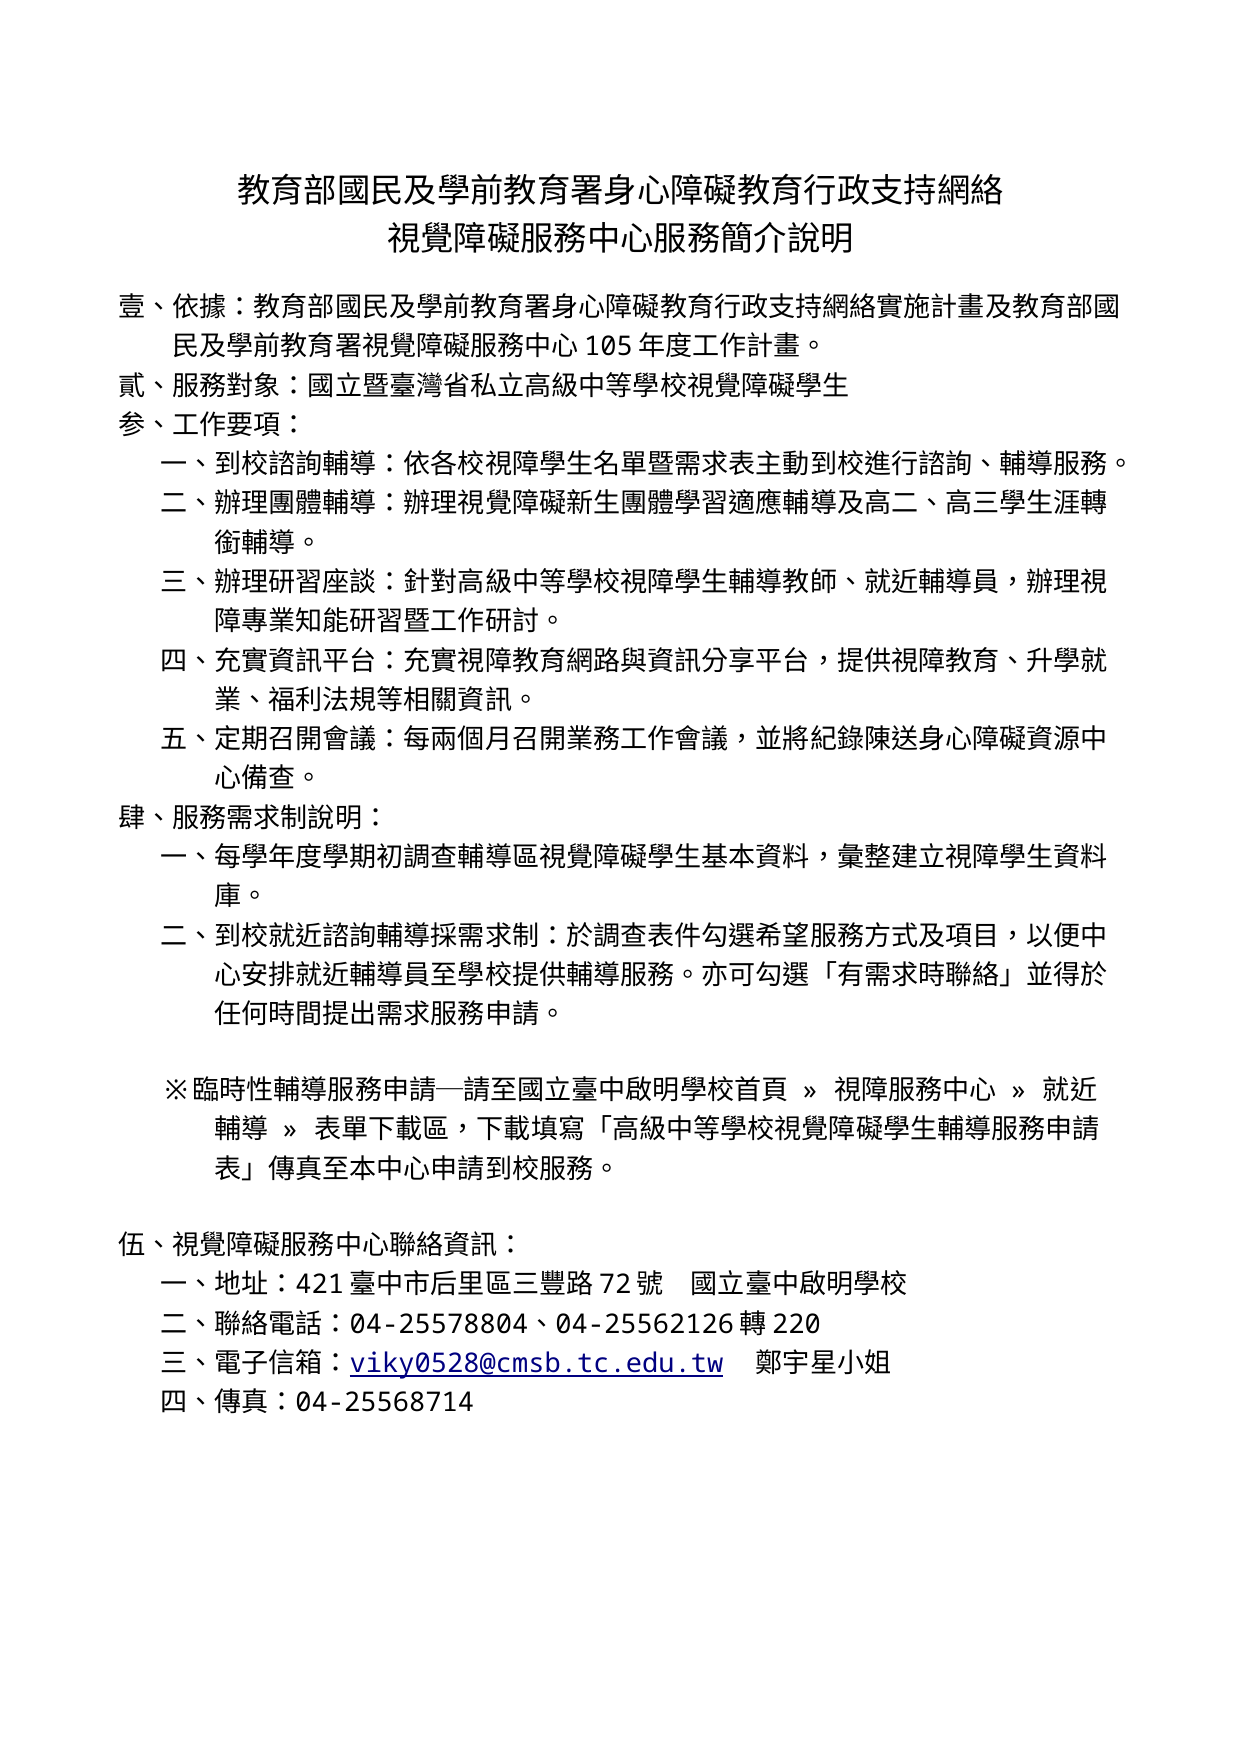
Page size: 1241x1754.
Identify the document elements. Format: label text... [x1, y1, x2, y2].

text 五、定期召開會議：每兩個月召開業務工作會議，並將紀錄陳送身心障礙資源中心備查。 [160, 717, 1122, 796]
text 四、充實資訊平台：充實視障教育網路與資訊分享平台，提供視障教育、升學就業、福利法規等相關資訊。 [160, 638, 1122, 717]
text ※臨時性輔導服務申請─請至國立臺中啟明學校首頁 » 視障服務中心 » 就近輔導 » 表單下載區，下載填寫「高級中等學校視覺障礙學生輔導服務申請表」傳真至本中心申請到校服務。 [160, 1068, 1122, 1186]
text 貳、服務對象：國立暨臺灣省私立高級中等學校視覺障礙學生 [118, 364, 1122, 403]
text 二、聯絡電話：04-25578804、04-25562126轉220 [160, 1302, 1122, 1341]
text 二、到校就近諮詢輔導採需求制：於調查表件勾選希望服務方式及項目，以便中心安排就近輔導員至學校提供輔導服務。亦可勾選「有需求時聯絡」並得於任何時間提出需求服務申請。 [160, 913, 1122, 1031]
text 参、工作要項： [118, 403, 1122, 442]
text 肆、服務需求制說明： [118, 796, 1122, 835]
text 二、辦理團體輔導：辦理視覺障礙新生團體學習適應輔導及高二、高三學生涯轉銜輔導。 [160, 481, 1122, 560]
text 一、每學年度學期初調查輔導區視覺障礙學生基本資料，彙整建立視障學生資料庫。 [160, 835, 1122, 913]
text 一、地址：421臺中市后里區三豐路72號 國立臺中啟明學校 [160, 1262, 1122, 1302]
text 一、到校諮詢輔導：依各校視障學生名單暨需求表主動到校進行諮詢、輔導服務。 [160, 442, 1122, 481]
text 視覺障礙服務中心服務簡介說明 [118, 212, 1122, 260]
text 三、辦理研習座談：針對高級中等學校視障學生輔導教師、就近輔導員，辦理視障專業知能研習暨工作研討。 [160, 560, 1122, 638]
text 四、傳真：04-25568714 [160, 1380, 1122, 1420]
text 壹、依據：教育部國民及學前教育署身心障礙教育行政支持網絡實施計畫及教育部國民及學前教育署視覺障礙服務中心105年度工作計畫。 [118, 285, 1122, 364]
text 三、電子信箱：viky0528@cmsb.tc.edu.tw 鄭宇星小姐 [160, 1341, 1122, 1380]
text 伍、視覺障礙服務中心聯絡資訊： [118, 1223, 1122, 1262]
text 教育部國民及學前教育署身心障礙教育行政支持網絡 [118, 163, 1122, 212]
